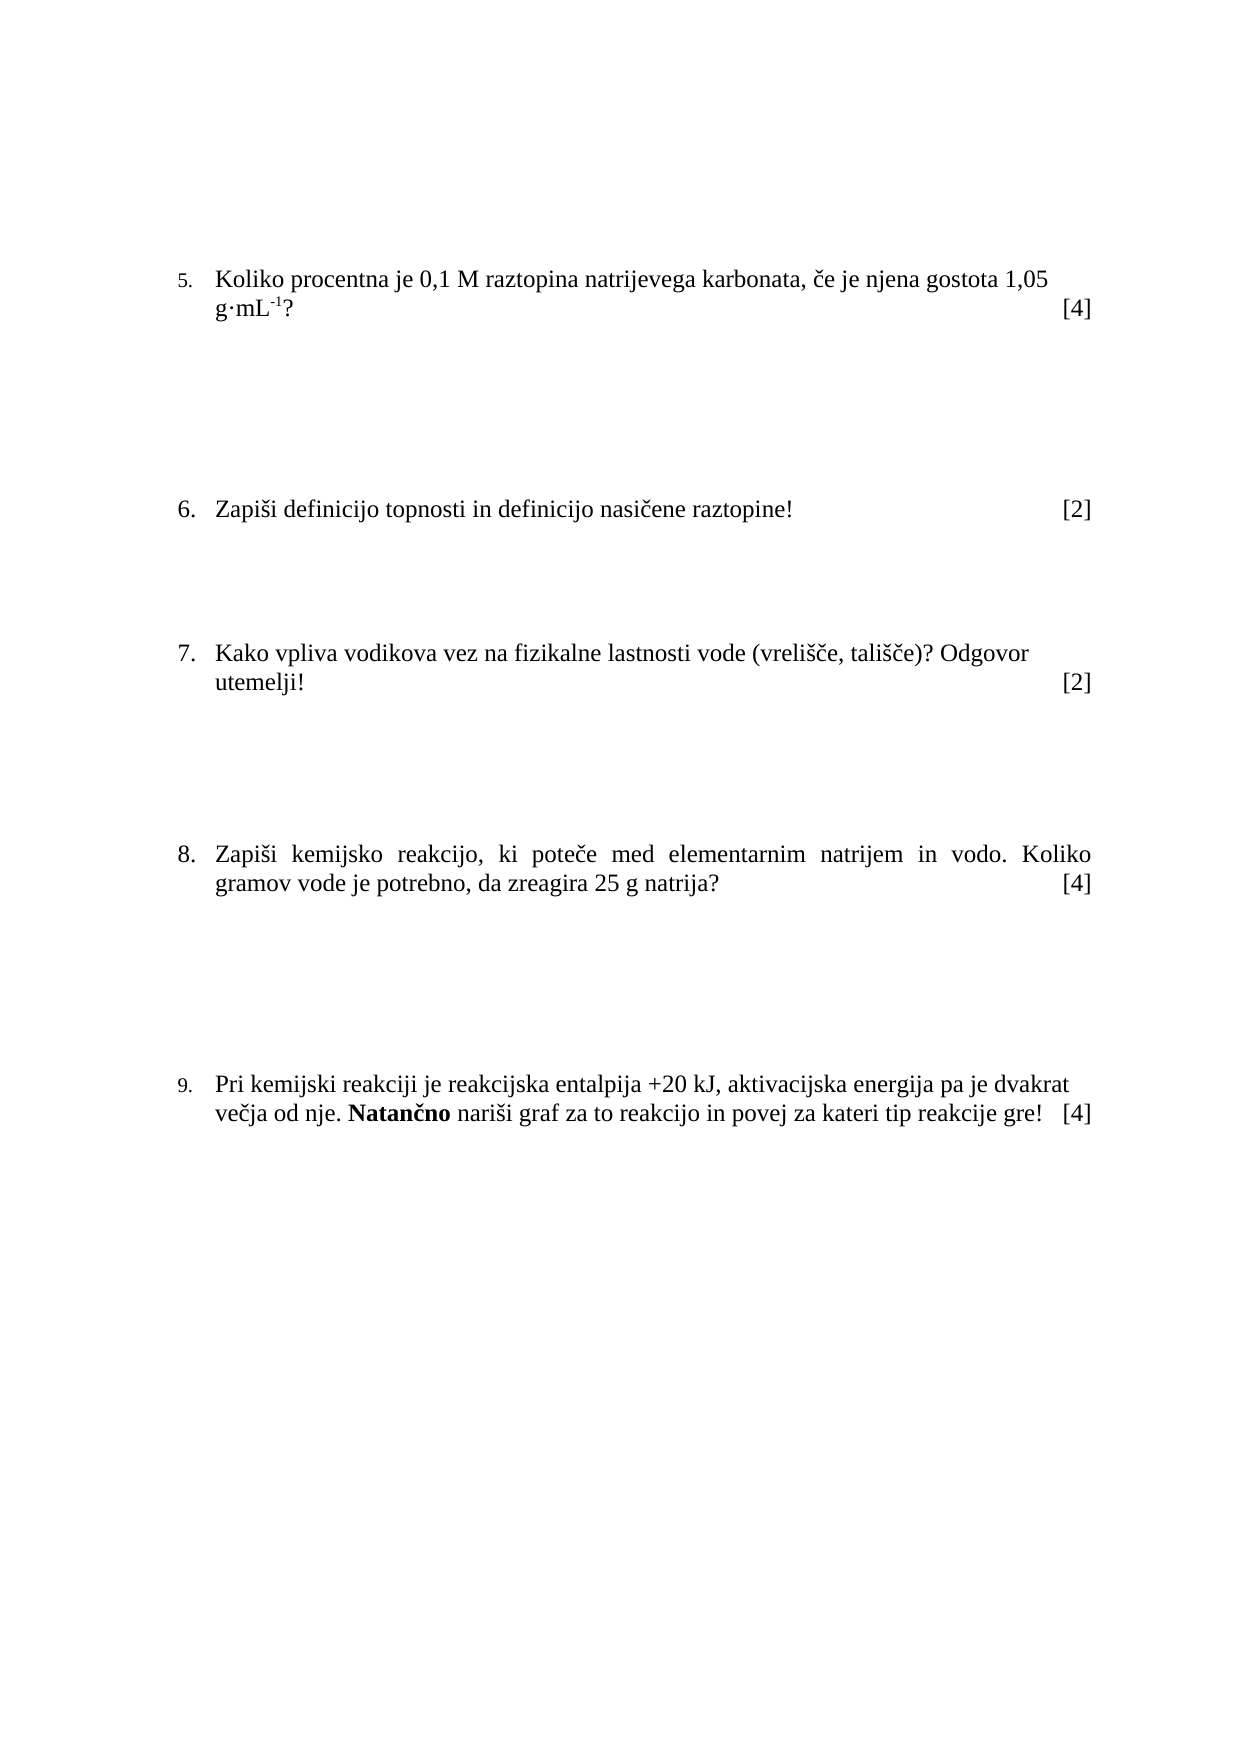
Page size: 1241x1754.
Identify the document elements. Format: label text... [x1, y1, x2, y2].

list Koliko procentna je 0,1 M raztopina natrijevega karbonata, če je njena gostota 1,05 g·mL-1? [4] [177, 264, 1092, 322]
list Pri kemijski reakciji je reakcijska entalpija +20 kJ, aktivacijska energija pa je dvakrat večja od nje. Natančno nariši graf za to reakcijo in povej za kateri tip reakcije gre! [4] [177, 1069, 1092, 1127]
list Zapiši definicijo topnosti in definicijo nasičene raztopine! [2] [177, 494, 1092, 523]
list Kako vpliva vodikova vez na fizikalne lastnosti vode (vrelišče, tališče)? Odgovor utemelji! [2] [177, 638, 1092, 696]
list Zapiši kemijsko reakcijo, ki poteče med elementarnim natrijem in vodo. Koliko gramov vode je potrebno, da zreagira 25 g natrija? [4] [177, 839, 1092, 897]
